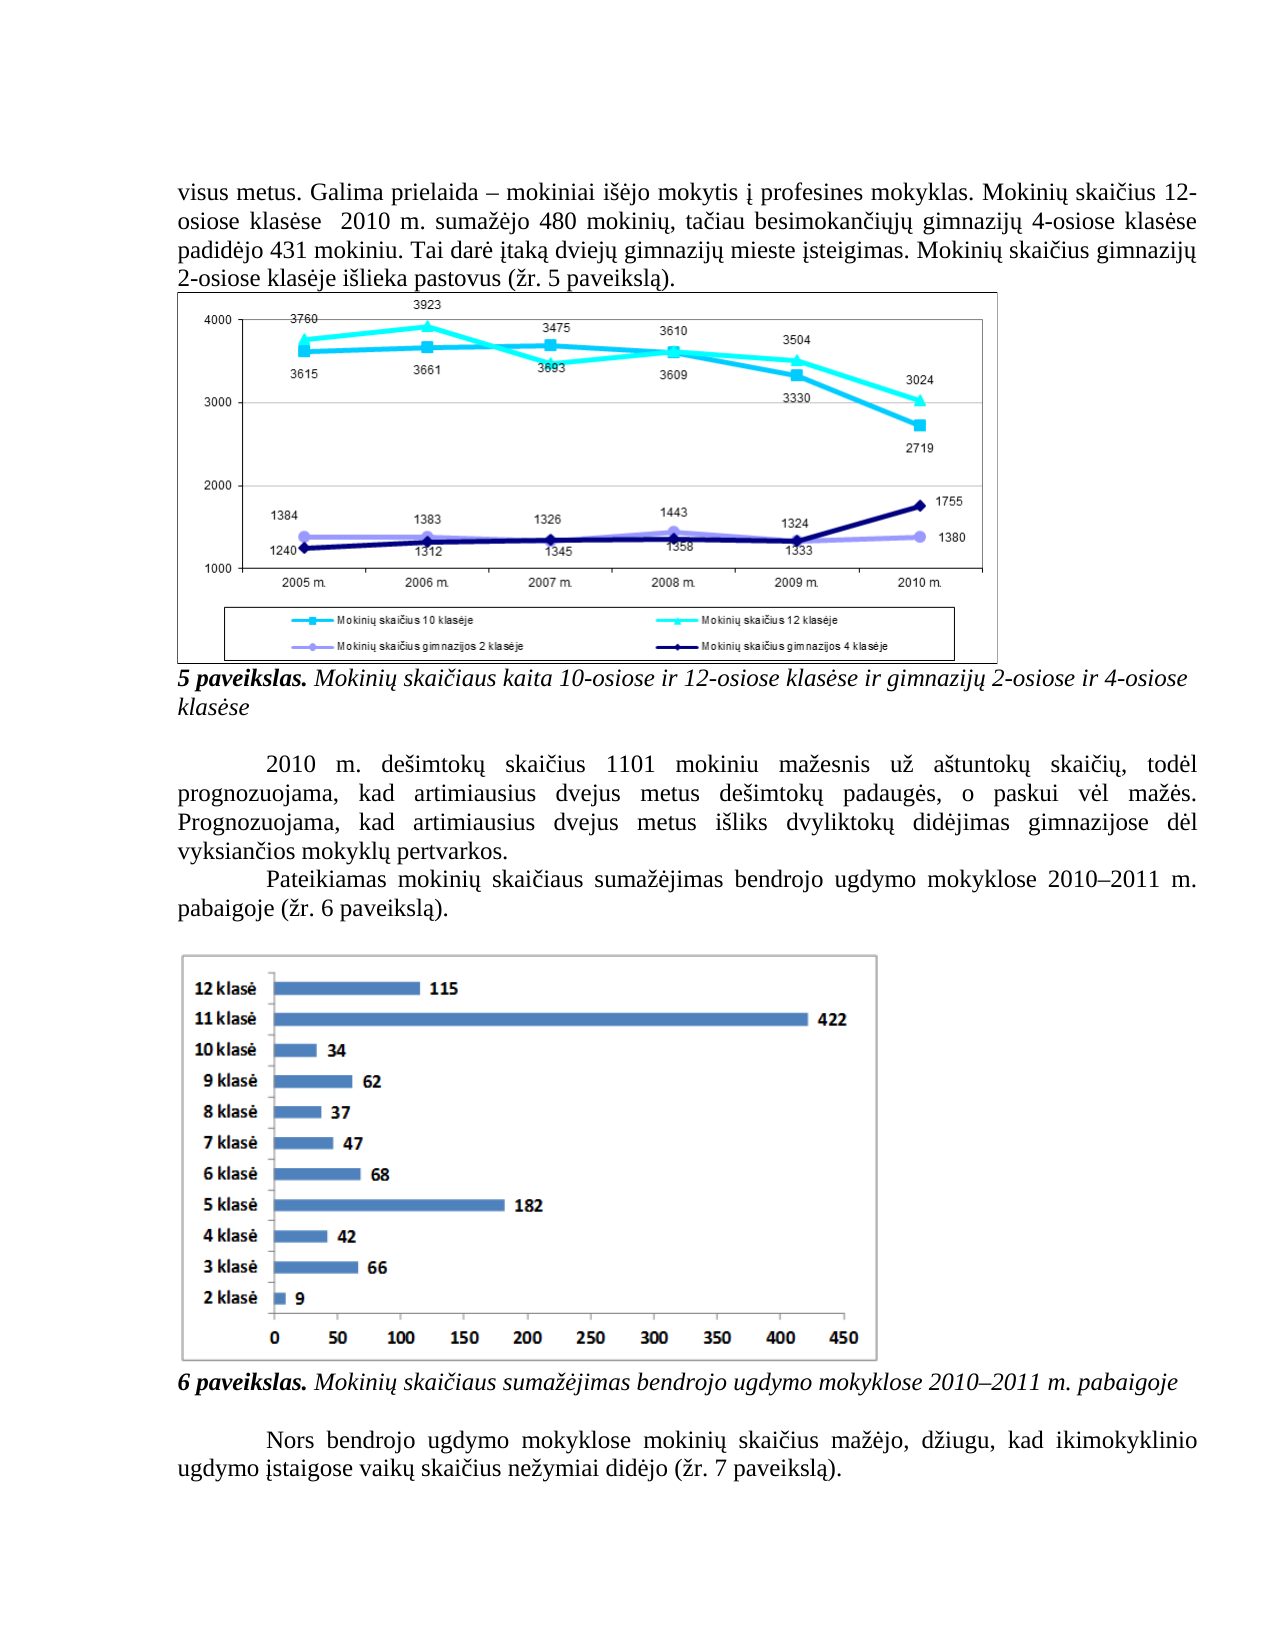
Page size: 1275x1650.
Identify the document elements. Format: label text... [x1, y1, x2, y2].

text Nors bendrojo ugdymo mokyklose mokinių skaičius mažėjo, džiugu, kad ikimokyklinio ugdymo įstaigose vaikų skaičius nežymiai didėjo (žr. 7 paveikslą). [177, 1425, 1198, 1482]
text 6 paveikslas. Mokinių skaičiaus sumažėjimas bendrojo ugdymo mokyklose 2010–2011 m. pabaigoje [177, 1367, 1198, 1396]
text 2010 m. dešimtokų skaičius 1101 mokiniu mažesnis už aštuntokų skaičių, todėl prognozuojama, kad artimiausius dvejus metus dešimtokų padaugės, o paskui vėl mažės. Prognozuojama, kad artimiausius dvejus metus išliks dvyliktokų didėjimas gimnazijose dėl vyksiančios mokyklų pertvarkos. [177, 749, 1198, 864]
text 5 paveikslas. Mokinių skaičiaus kaita 10-osiose ir 12-osiose klasėse ir gimnazijų 2-osiose ir 4-osiose klasėse [177, 663, 1198, 721]
text Pateikiamas mokinių skaičiaus sumažėjimas bendrojo ugdymo mokyklose 2010–2011 m. pabaigoje (žr. 6 paveikslą). [177, 864, 1198, 922]
text visus metus. Galima prielaida – mokiniai išėjo mokytis į profesines mokyklas. Mokinių skaičius 12-osiose klasėse 2010 m. sumažėjo 480 mokinių, tačiau besimokančiųjų gimnazijų 4-osiose klasėse padidėjo 431 mokiniu. Tai darė įtaką dviejų gimnazijų mieste įsteigimas. Mokinių skaičius gimnazijų 2-osiose klasėje išlieka pastovus (žr. 5 paveikslą). [177, 177, 1198, 292]
